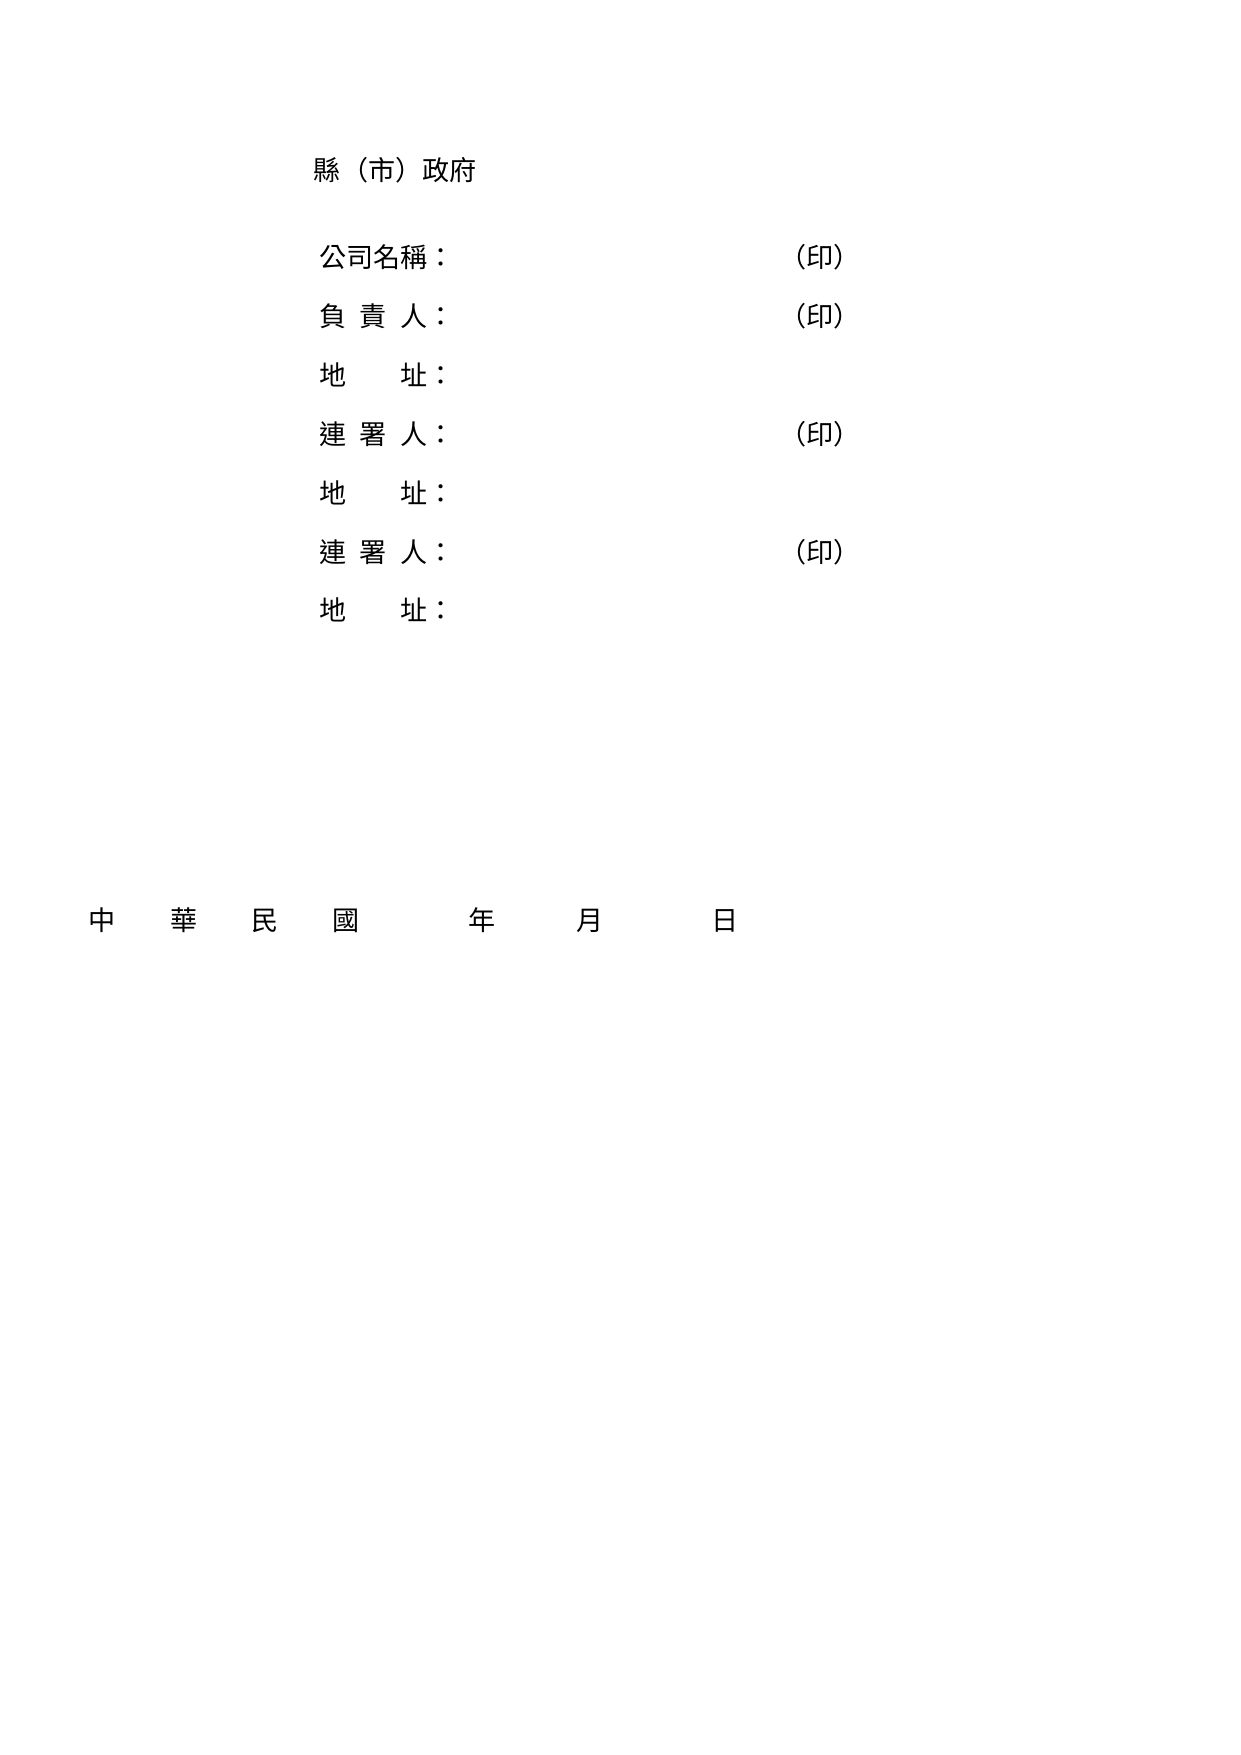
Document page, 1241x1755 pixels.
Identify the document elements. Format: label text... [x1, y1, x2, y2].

text 地 址： [89, 472, 1152, 511]
text 負 責 人： （印） [89, 295, 1152, 334]
text 地 址： [89, 589, 1152, 629]
text 地 址： [89, 354, 1152, 393]
text 中 華 民 國 年 月 日 [89, 877, 1152, 939]
text 連 署 人： （印） [89, 531, 1152, 570]
text 公司名稱： （印） [89, 236, 1152, 276]
text 縣（市）政府 [314, 127, 1152, 189]
text 連 署 人： （印） [89, 413, 1152, 452]
